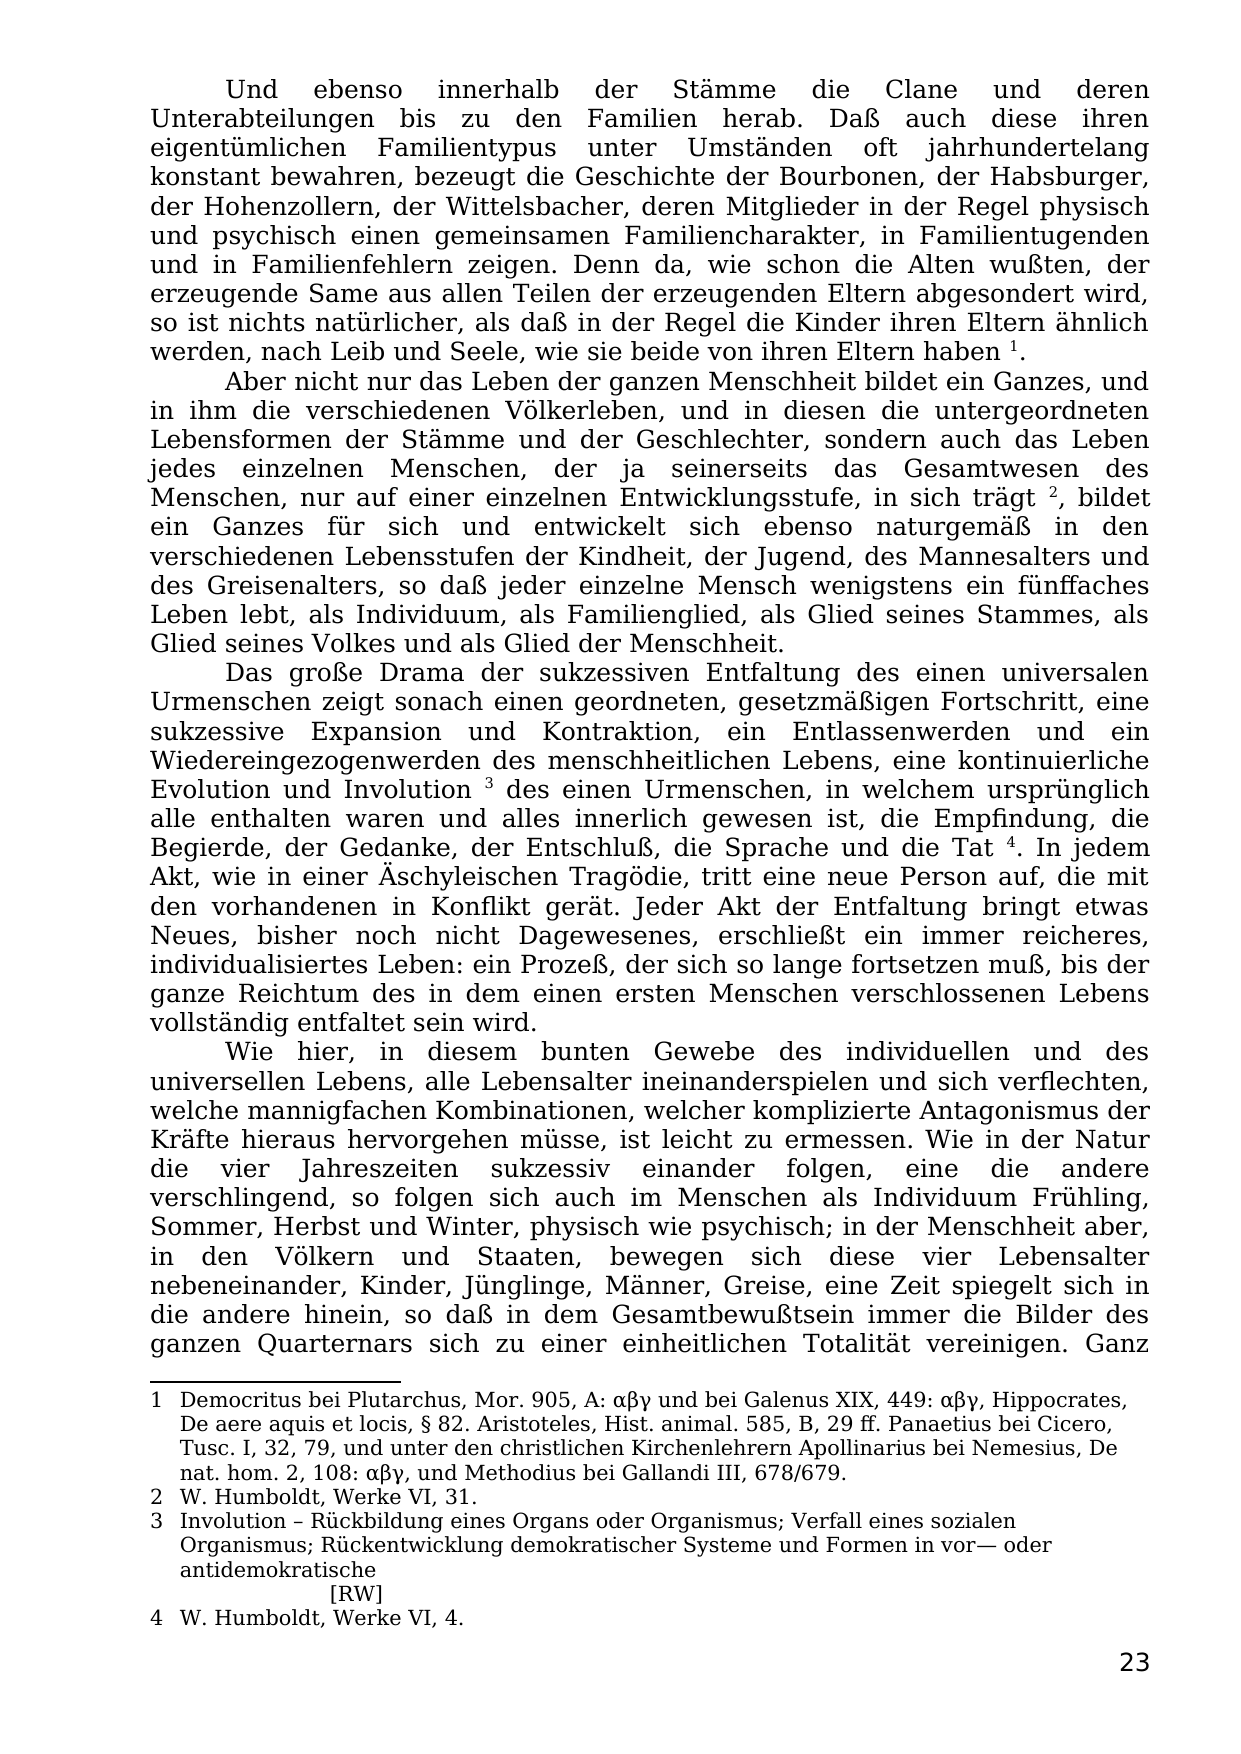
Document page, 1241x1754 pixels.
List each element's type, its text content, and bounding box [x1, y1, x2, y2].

text Democritus bei Plutarchus, Mor. 905, A: αβγ und bei Galenus XIX, 449: αβγ, Hippocrates, De aere aquis et locis, § 82. Aristoteles, Hist. animal. 585, B, 29 ff. Panaetius bei Cicero, Tusc. I, 32, 79, und unter den christlichen Kirchenlehrern Apollinarius bei Nemesius, De nat. hom. 2, 108: αβγ, und Methodius bei Gallandi III, 678/679. [150, 1388, 1151, 1485]
text Das große Drama der sukzessiven Entfaltung des einen universalen Urmenschen zeigt sonach einen geordneten, gesetzmäßigen Fortschritt, eine sukzessive Expansion und Kontraktion, ein Entlassenwerden und ein Wiedereingezogenwerden des menschheitlichen Lebens, eine kontinuierliche Evolution und Involution des einen Urmenschen, in welchem ursprünglich alle enthalten waren und alles innerlich gewesen ist, die Empfindung, die Begierde, der Gedanke, der Entschluß, die Sprache und die Tat . In jedem Akt, wie in einer Äschyleischen Tragödie, tritt eine neue Person auf, die mit den vorhandenen in Konflikt gerät. Jeder Akt der Entfaltung bringt etwas Neues, bisher noch nicht Dagewesenes, erschließt ein immer reicheres, individualisiertes Leben: ein Prozeß, der sich so lange fortsetzen muß, bis der ganze Reichtum des in dem einen ersten Menschen verschlossenen Lebens vollständig entfaltet sein wird. [150, 658, 1151, 1037]
text W. Humboldt, Werke VI, 4. [150, 1606, 1151, 1631]
text Und ebenso innerhalb der Stämme die Clane und deren Unterabteilungen bis zu den Familien herab. Daß auch diese ihren eigentümlichen Familientypus unter Umständen oft jahrhundertelang konstant bewahren, bezeugt die Geschichte der Bourbonen, der Habsburger, der Hohenzollern, der Wittelsbacher, deren Mitglieder in der Regel physisch und psychisch einen gemeinsamen Familiencharakter, in Familientugenden und in Familienfehlern zeigen. Denn da, wie schon die Alten wußten, der erzeugende Same aus allen Teilen der erzeugenden Eltern abgesondert wird, so ist nichts natürlicher, als daß in der Regel die Kinder ihren Eltern ähnlich werden, nach Leib und Seele, wie sie beide von ihren Eltern haben . [150, 75, 1151, 367]
text W. Humboldt, Werke VI, 31. [150, 1485, 1151, 1509]
text Wie hier, in diesem bunten Gewebe des individuellen und des universellen Lebens, alle Lebensalter ineinanderspielen und sich verflechten, welche mannigfachen Kombinationen, welcher komplizierte Antagonismus der Kräfte hieraus hervorgehen müsse, ist leicht zu ermessen. Wie in der Natur die vier Jahreszeiten sukzessiv einander folgen, eine die andere verschlingend, so folgen sich auch im Menschen als Individuum Frühling, Sommer, Herbst und Winter, physisch wie psychisch; in der Menschheit aber, in den Völkern und Staaten, bewegen sich diese vier Lebensalter nebeneinander, Kinder, Jünglinge, Männer, Greise, eine Zeit spiegelt sich in die andere hinein, so daß in dem Gesamtbewußtsein immer die Bilder des ganzen Quarternars sich zu einer einheitlichen Totalität vereinigen. Ganz [150, 1037, 1151, 1358]
text Aber nicht nur das Leben der ganzen Menschheit bildet ein Ganzes, und in ihm die verschiedenen Völkerleben, und in diesen die untergeordneten Lebensformen der Stämme und der Geschlechter, sondern auch das Leben jedes einzelnen Menschen, der ja seinerseits das Gesamtwesen des Menschen, nur auf einer einzelnen Entwicklungsstufe, in sich trägt , bildet ein Ganzes für sich und entwickelt sich ebenso naturgemäß in den verschiedenen Lebensstufen der Kindheit, der Jugend, des Mannesalters und des Greisenalters, so daß jeder einzelne Mensch wenigstens ein fünffaches Leben lebt, als Individuum, als Familienglied, als Glied seines Stammes, als Glied seines Volkes und als Glied der Menschheit. [150, 367, 1151, 658]
text Involution – Rückbildung eines Organs oder Organismus; Verfall eines sozialen Organismus; Rückentwicklung demokratischer Systeme und Formen in vor— oder antidemokratische [RW] [150, 1509, 1151, 1606]
